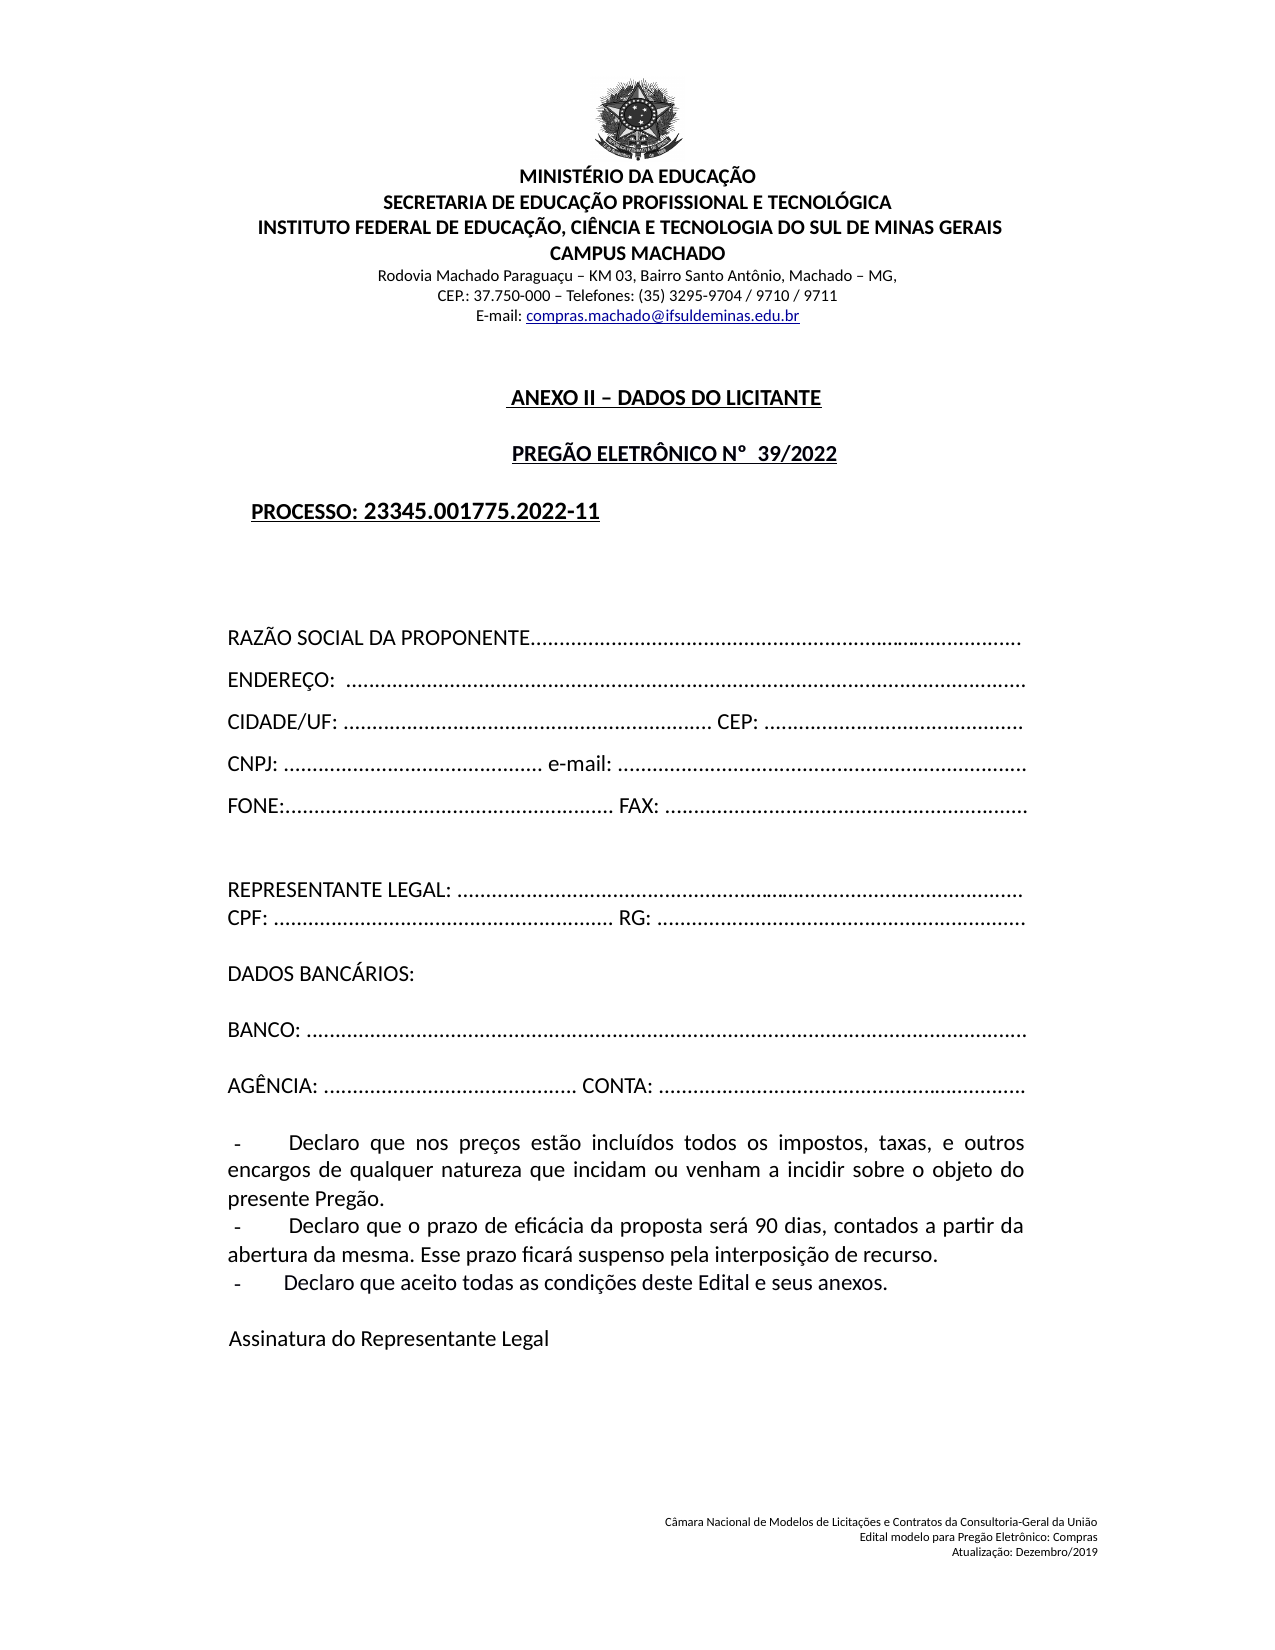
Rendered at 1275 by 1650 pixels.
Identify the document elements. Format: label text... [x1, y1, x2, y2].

list Declaro que aceito todas as condições deste Edital e seus anexos. [227, 1268, 1026, 1296]
text ENDEREÇO: ...................................................................................................................... [227, 665, 1098, 693]
text RAZÃO SOCIAL DA PROPONENTE.............................................................………................ [227, 623, 1098, 651]
text FONE:......................................................... FAX: ............................................................... [227, 791, 1098, 819]
text PREGÃO ELETRÔNICO Nº 39/2022 [177, 439, 1098, 467]
text ANEXO II – DADOS DO LICITANTE [177, 383, 1098, 411]
text AGÊNCIA: ............................................ CONTA: ................................................…............. [227, 1072, 1098, 1099]
text CIDADE/UF: ................................................................ CEP: ............................................. [227, 707, 1098, 735]
text BANCO: ............................................................................................................................. [227, 1016, 1098, 1043]
text CPF: ........................................................... RG: ................................................................ [227, 903, 1098, 931]
text REPRESENTANTE LEGAL: ...................................................………....................................... [227, 875, 1098, 903]
text CNPJ: ............................................. e-mail: ....................................................................... [227, 749, 1098, 777]
text Assinatura do Representante Legal [177, 1324, 1098, 1352]
text PROCESSO: 23345.001775.2022-11 [177, 495, 1098, 525]
list Declaro que o prazo de eficácia da proposta será 90 dias, contados a partir da abertura da mesma. Esse prazo ficará suspenso pela interposição de recurso. [227, 1212, 1026, 1268]
text DADOS BANCÁRIOS: [227, 959, 1098, 987]
list Declaro que nos preços estão incluídos todos os impostos, taxas, e outros encargos de qualquer natureza que incidam ou venham a incidir sobre o objeto do presente Pregão. [227, 1128, 1026, 1212]
